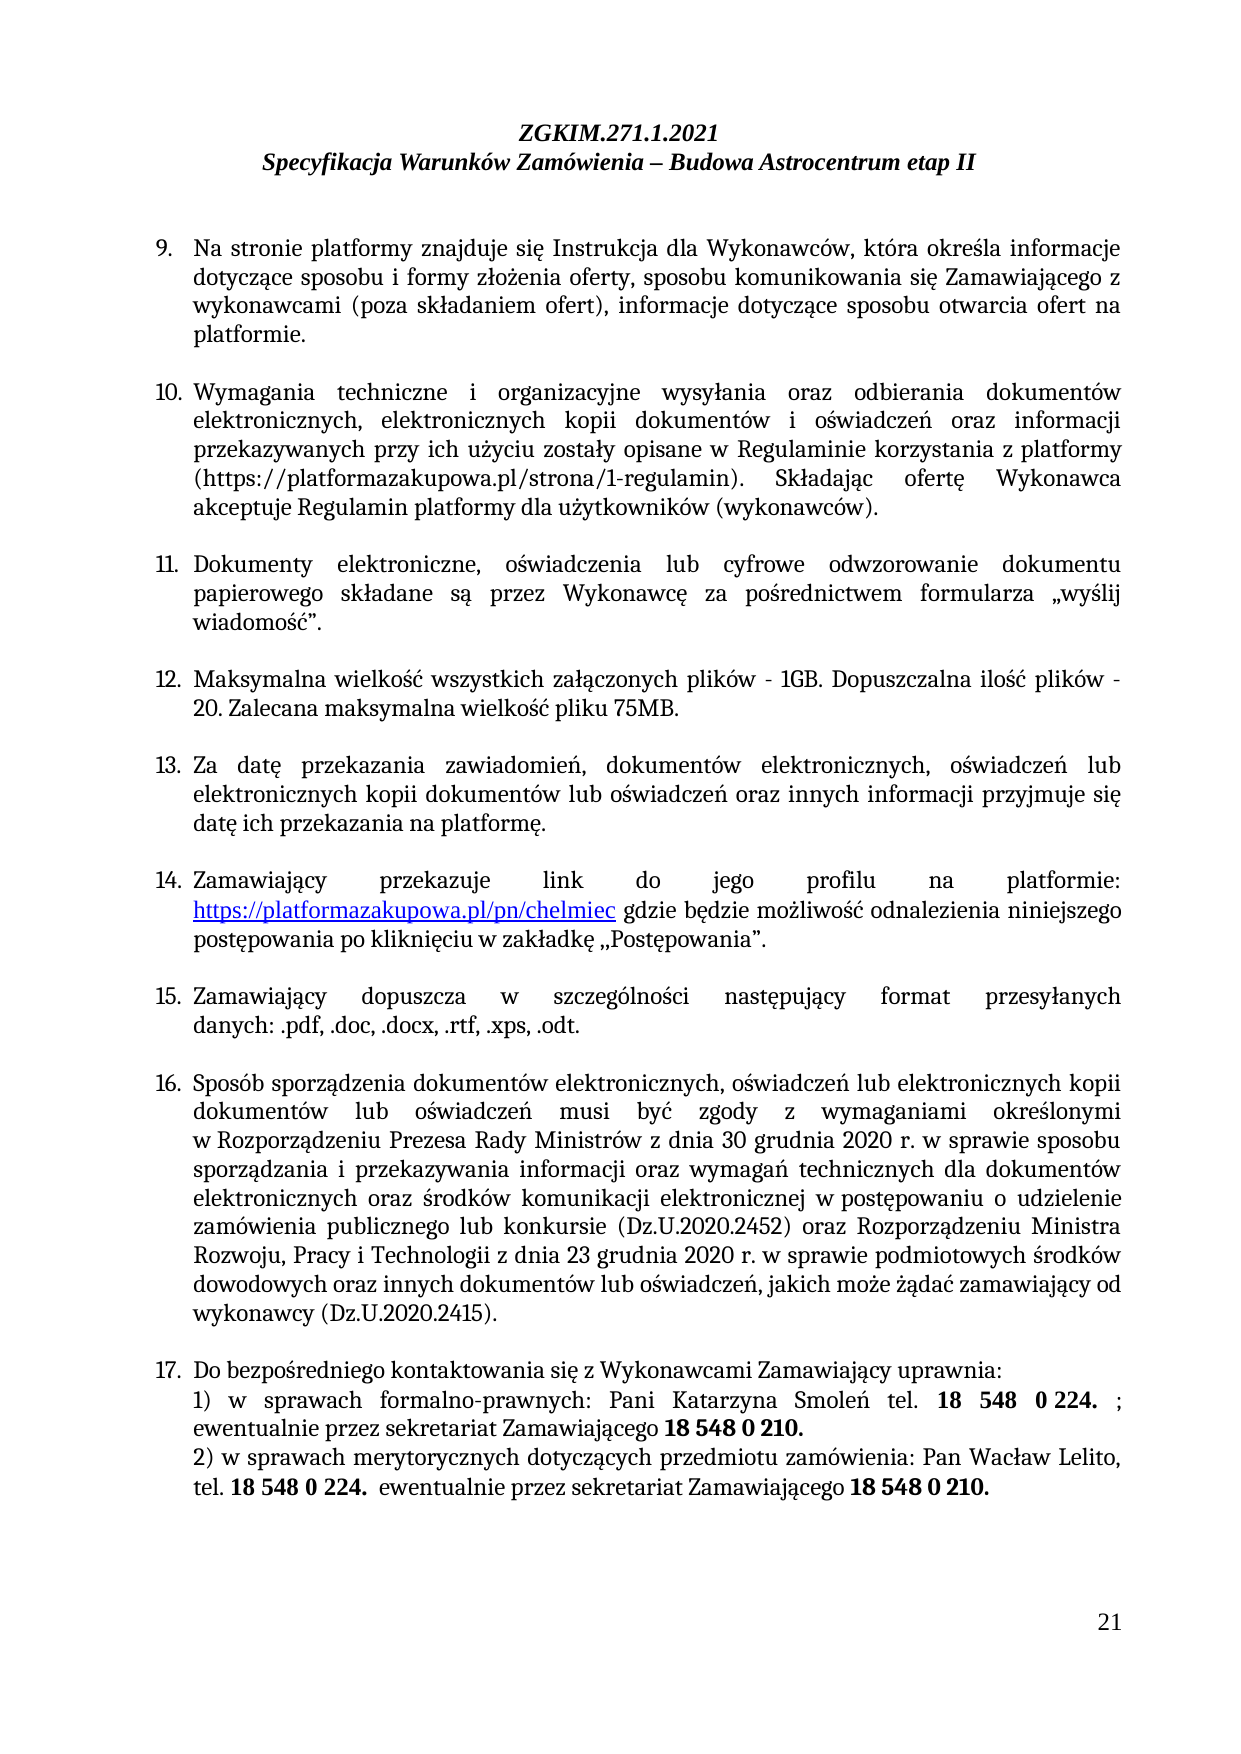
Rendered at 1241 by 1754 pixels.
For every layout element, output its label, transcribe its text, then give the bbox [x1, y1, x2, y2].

list Sposób sporządzenia dokumentów elektronicznych, oświadczeń lub elektronicznych kopii dokumentów lub oświadczeń musi być zgody z wymaganiami określonymi w Rozporządzeniu Prezesa Rady Ministrów z dnia 30 grudnia 2020 r. w sprawie sposobu sporządzania i przekazywania informacji oraz wymagań technicznych dla dokumentów elektronicznych oraz środków komunikacji elektronicznej w postępowaniu o udzielenie zamówienia publicznego lub konkursie (Dz.U.2020.2452) oraz Rozporządzeniu Ministra Rozwoju, Pracy i Technologii z dnia 23 grudnia 2020 r. w sprawie podmiotowych środków dowodowych oraz innych dokumentów lub oświadczeń, jakich może żądać zamawiający od wykonawcy (Dz.U.2020.2415). [156, 1068, 1122, 1327]
list Maksymalna wielkość wszystkich załączonych plików - 1GB. Dopuszczalna ilość plików - 20. Zalecana maksymalna wielkość pliku 75MB. [156, 665, 1122, 723]
list 1) w sprawach formalno-prawnych: Pani Katarzyna Smoleń tel. 18 548 0 224. ; ewentualnie przez sekretariat Zamawiającego 18 548 0 210. [156, 1385, 1122, 1443]
list Zamawiający przekazuje link do jego profilu na platformie: https://platformazakupowa.pl/pn/chelmiec gdzie będzie możliwość odnalezienia niniejszego postępowania po kliknięciu w zakładkę ,,Postępowania”. [156, 866, 1122, 953]
list Zamawiający dopuszcza w szczególności następujący format przesyłanych danych: .pdf, .doc, .docx, .rtf, .xps, .odt. [156, 982, 1122, 1040]
list Do bezpośredniego kontaktowania się z Wykonawcami Zamawiający uprawnia: [156, 1356, 1122, 1385]
list Na stronie platformy znajduje się Instrukcja dla Wykonawców, która określa informacje dotyczące sposobu i formy złożenia oferty, sposobu komunikowania się Zamawiającego z wykonawcami (poza składaniem ofert), informacje dotyczące sposobu otwarcia ofert na platformie. [156, 234, 1122, 349]
list Dokumenty elektroniczne, oświadczenia lub cyfrowe odwzorowanie dokumentu papierowego składane są przez Wykonawcę za pośrednictwem formularza „wyślij wiadomość”. [156, 550, 1122, 636]
list 2) w sprawach merytorycznych dotyczących przedmiotu zamówienia: Pan Wacław Lelito, tel. 18 548 0 224. ewentualnie przez sekretariat Zamawiającego 18 548 0 210. [156, 1443, 1122, 1501]
list Za datę przekazania zawiadomień, dokumentów elektronicznych, oświadczeń lub elektronicznych kopii dokumentów lub oświadczeń oraz innych informacji przyjmuje się datę ich przekazania na platformę. [156, 751, 1122, 838]
list Wymagania techniczne i organizacyjne wysyłania oraz odbierania dokumentów elektronicznych, elektronicznych kopii dokumentów i oświadczeń oraz informacji przekazywanych przy ich użyciu zostały opisane w Regulaminie korzystania z platformy (https://platformazakupowa.pl/strona/1-regulamin). Składając ofertę Wykonawca akceptuje Regulamin platformy dla użytkowników (wykonawców). [156, 378, 1122, 521]
